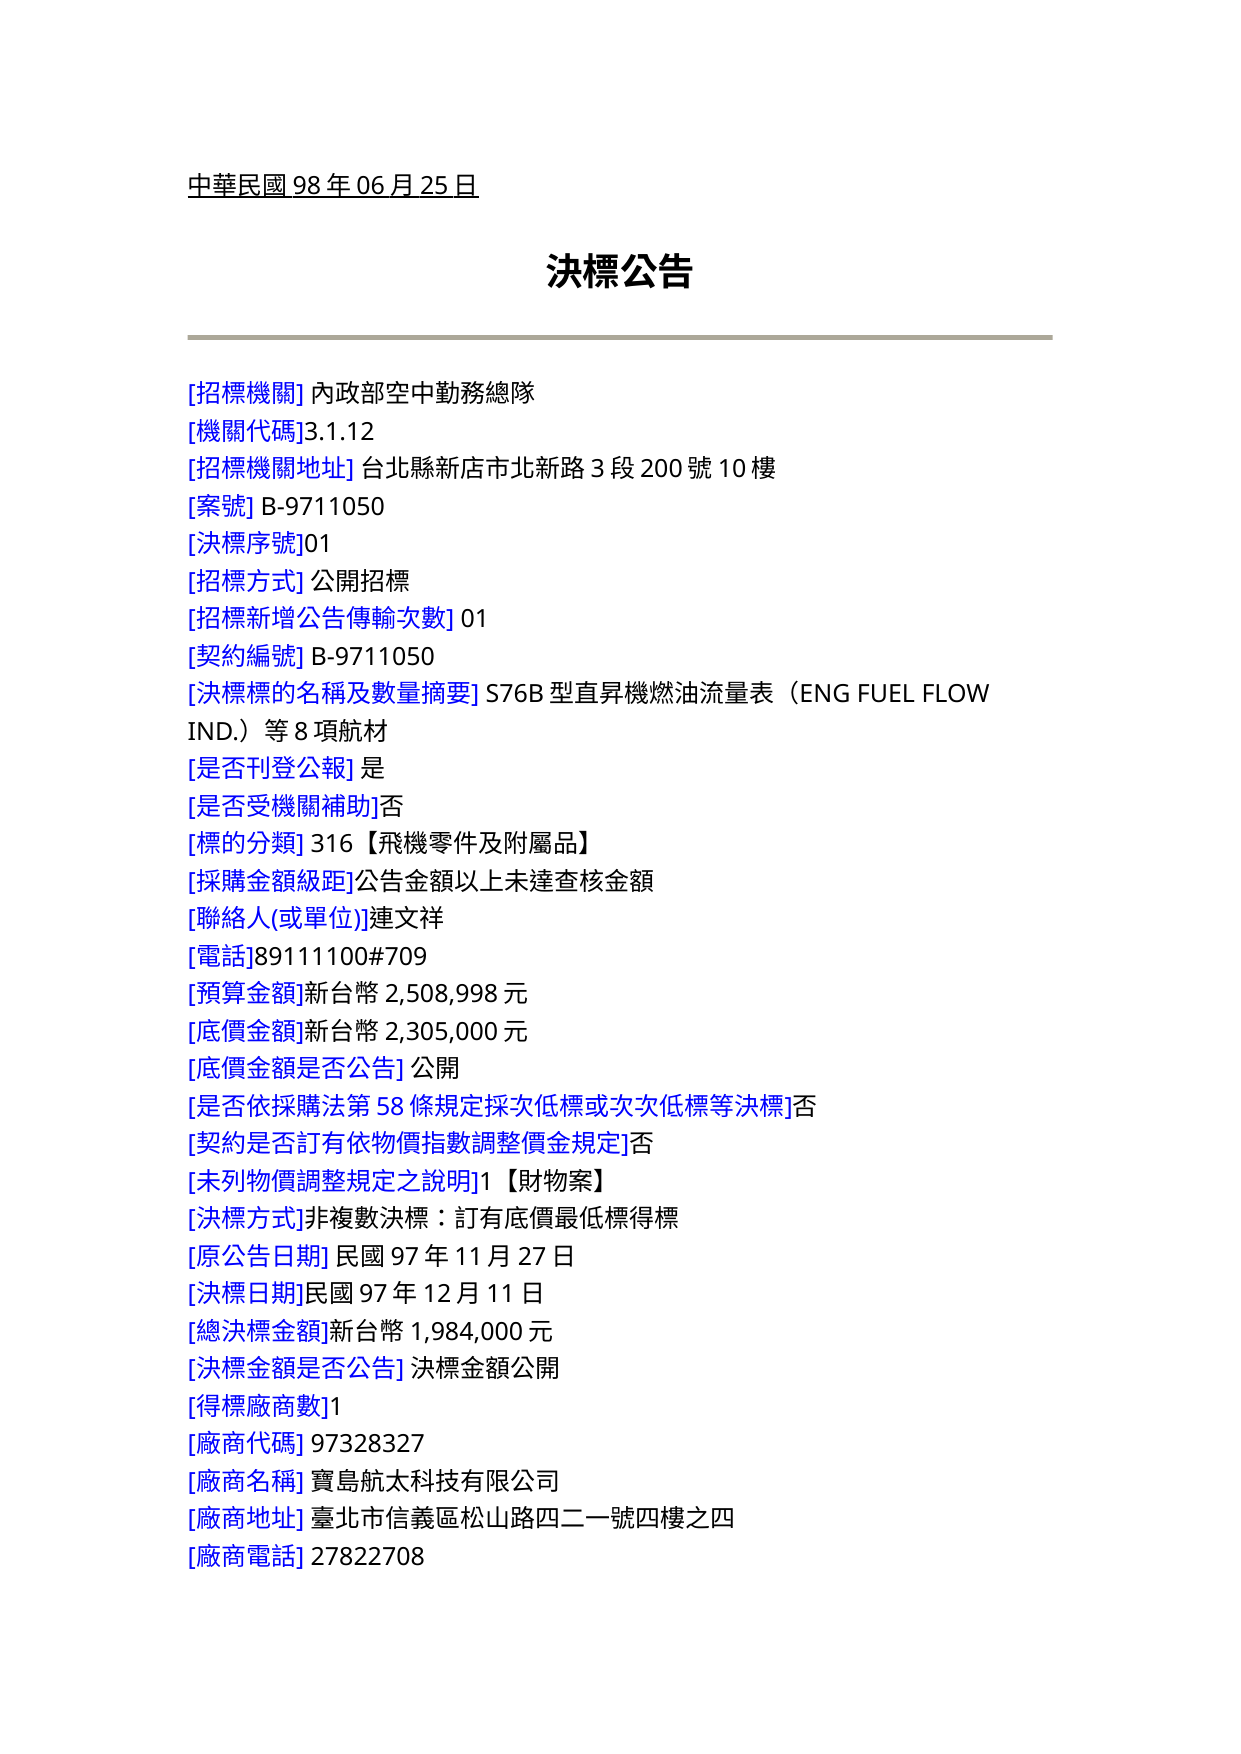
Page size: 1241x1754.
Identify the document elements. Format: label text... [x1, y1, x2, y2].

text [招標機關] 內政部空中勤務總隊 [機關代碼]3.1.12 [招標機關地址] 台北縣新店市北新路3段200號10樓 [案號] B-9711050 [決標序號]01 [招標方式] 公開招標 [招標新增公告傳輸次數] 01 [契約編號] B-9711050 [決標標的名稱及數量摘要] S76B型直昇機燃油流量表（ENG FUEL FLOW IND.）等8項航材 [是否刊登公報] 是 [是否受機關補助]否 [標的分類] 316【飛機零件及附屬品】 [採購金額級距]公告金額以上未達查核金額 [聯絡人(或單位)]連文祥 [電話]89111100#709 [預算金額]新台幣 2,508,998元 [底價金額]新台幣 2,305,000元 [底價金額是否公告] 公開 [是否依採購法第58條規定採次低標或次次低標等決標]否 [契約是否訂有依物價指數調整價金規定]否 [未列物價調整規定之說明]1【財物案】 [決標方式]非複數決標：訂有底價最低標得標 [原公告日期] 民國97年11月27日 [決標日期]民國97年12月11日 [總決標金額]新台幣 1,984,000元 [決標金額是否公告] 決標金額公開 [得標廠商數]1 [廠商代碼] 97328327 [廠商名稱] 寶島航太科技有限公司 [廠商地址] 臺北市信義區松山路四二一號四樓之四 [廠商電話] 27822708 [187, 373, 1053, 1573]
subtitle 決標公告 [187, 231, 1053, 306]
text 中華民國98年06月25日 [187, 164, 1053, 202]
